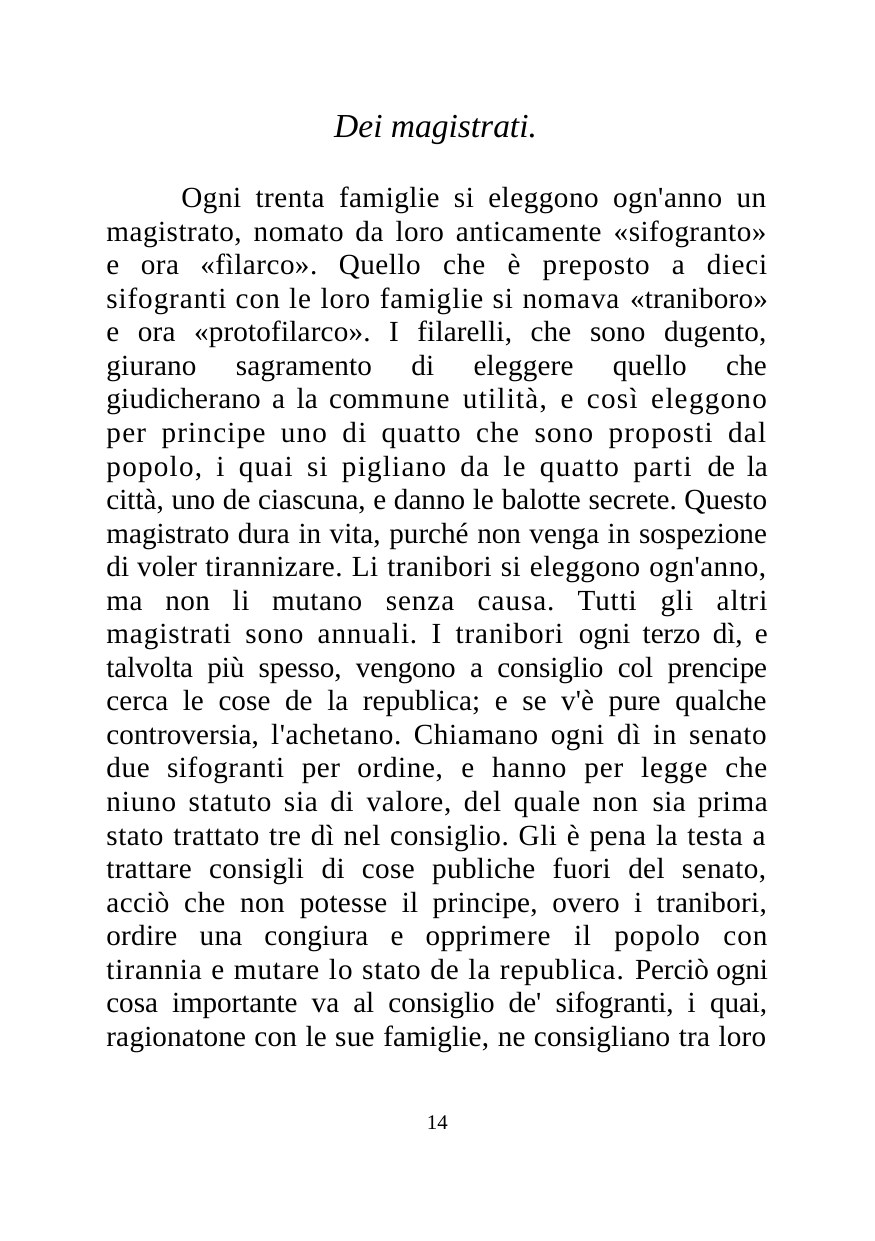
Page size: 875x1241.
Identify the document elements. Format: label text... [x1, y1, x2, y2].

text Ogni trenta famiglie si eleggono ogn'anno un magistrato, nomato da loro anticamente «sifogranto» e ora «fìlarco». Quello che è preposto a dieci sifogranti con le loro famiglie si nomava «traniboro» e ora «protofilarco». I filarelli, che sono dugento, giurano sagramento di eleggere quello che giudicherano a la commune utilità, e così eleggono per principe uno di quatto che sono proposti dal popolo, i quai si pigliano da le quatto parti de la città, uno de ciascuna, e danno le balotte secrete. Questo magistrato dura in vita, purché non venga in sospezione di voler tirannizare. Li tranibori si eleggono ogn'anno, ma non li mutano senza causa. Tutti gli altri magistrati sono annuali. I tranibori ogni terzo dì, e talvolta più spesso, vengono a consiglio col prencipe cerca le cose de la republica; e se v'è pure qualche controversia, l'achetano. Chiamano ogni dì in senato due sifogranti per ordine, e hanno per legge che niuno statuto sia di valore, del quale non sia prima stato trattato tre dì nel consiglio. Gli è pena la testa a trattare consigli di cose publiche fuori del senato, acciò che non potesse il principe, overo i tranibori, ordire una congiura e opprimere il popolo con tirannia e mutare lo stato de la republica. Perciò ogni cosa importante va al consiglio de' sifogranti, i quai, ragionatone con le sue famiglie, ne consigliano tra loro [106, 180, 768, 1052]
subtitle Dei magistrati. [106, 106, 768, 145]
